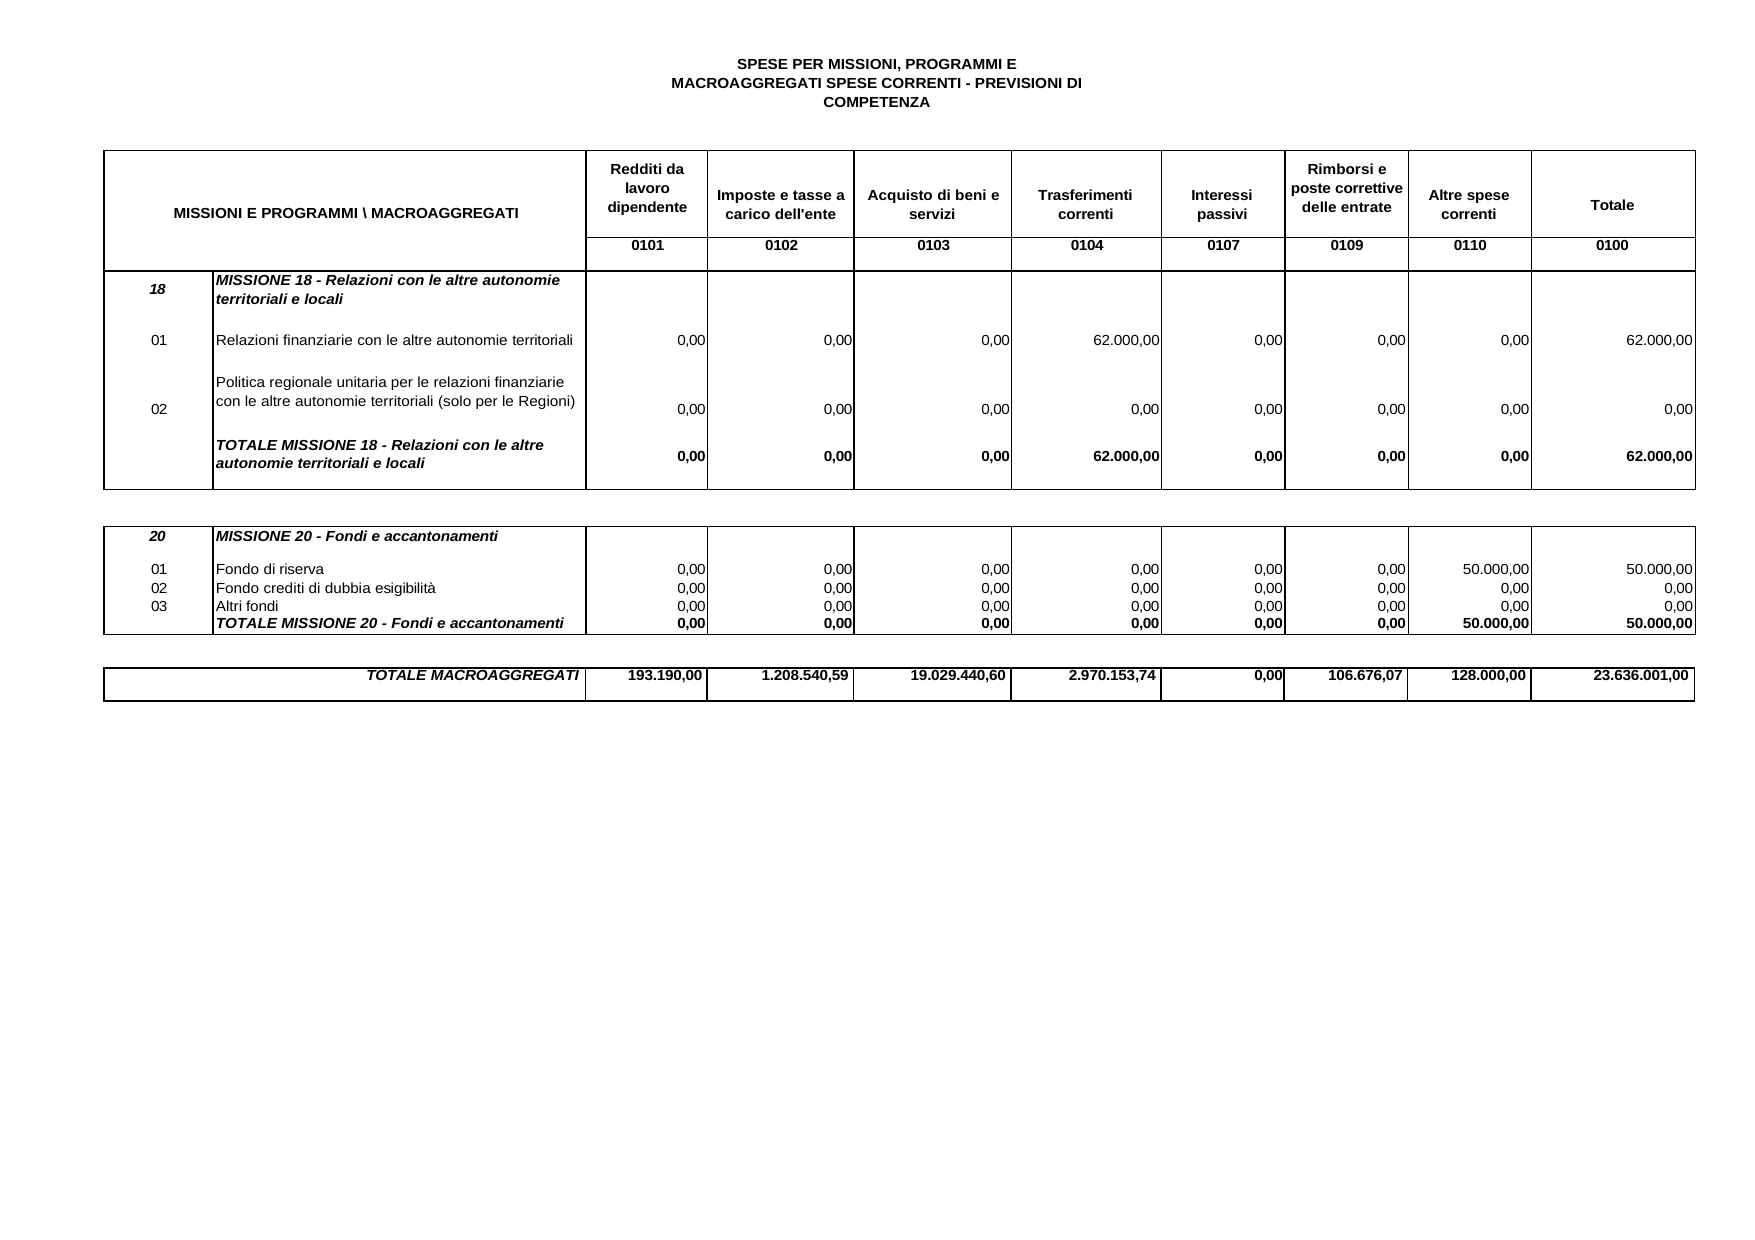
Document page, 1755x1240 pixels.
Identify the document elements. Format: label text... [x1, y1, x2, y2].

table_header [1012, 527, 1161, 561]
table_cell 02 [105, 580, 212, 598]
table_cell 0,00 [1162, 599, 1284, 617]
table_header 23.636.001,00 [1532, 669, 1694, 700]
table_header [708, 527, 853, 561]
table_cell TOTALE MISSIONE 18 - Relazioni con le altre autonomie territoriali e locali [214, 434, 585, 488]
table_cell 0,00 [1162, 434, 1284, 488]
table_cell Altri fondi [214, 599, 585, 617]
table_header 106.676,07 [1285, 669, 1407, 700]
table_cell 0,00 [1286, 365, 1408, 434]
table_cell 0,00 [1532, 365, 1695, 434]
table_header 19.029.440,60 [854, 669, 1010, 700]
table_cell 0,00 [855, 327, 1011, 365]
table_cell 0,00 [1162, 365, 1284, 434]
table_cell 50.000,00 [1532, 561, 1695, 580]
table_cell [1409, 272, 1531, 327]
table_cell 62.000,00 [1012, 327, 1161, 365]
table_cell 0107 [1162, 238, 1284, 270]
table_cell 0,00 [1286, 434, 1408, 488]
table_cell 0,00 [1286, 580, 1408, 598]
table_header MISSIONE 20 - Fondi e accantonamenti [214, 527, 585, 561]
table_cell 0,00 [1162, 327, 1284, 365]
table_cell 0,00 [1012, 561, 1161, 580]
table_cell Fondo di riserva [214, 561, 585, 580]
table_header Rimborsi e poste correttive delle entrate [1286, 151, 1408, 237]
table_cell 01 [105, 327, 212, 365]
table_cell 0,00 [855, 599, 1011, 617]
table_cell 0,00 [855, 561, 1011, 580]
table_cell TOTALE MISSIONE 20 - Fondi e accantonamenti [214, 617, 585, 634]
table_cell 0,00 [1409, 580, 1531, 598]
table_cell 0,00 [708, 617, 853, 634]
table_header 0,00 [1162, 669, 1283, 700]
table_cell 0,00 [708, 580, 853, 598]
table_cell 0,00 [1162, 561, 1284, 580]
table_header [1162, 527, 1284, 561]
table_cell 0,00 [587, 365, 707, 434]
table_cell 50.000,00 [1409, 561, 1531, 580]
table_cell [587, 272, 707, 327]
table_header TOTALE MACROAGGREGATI [105, 669, 585, 700]
table_cell 0101 [587, 238, 707, 270]
table_cell 0,00 [708, 434, 853, 488]
table_cell 0,00 [855, 617, 1011, 634]
table_cell [105, 617, 212, 634]
table_cell 0,00 [1012, 599, 1161, 617]
table_header 20 [105, 527, 212, 561]
table_cell 18 [105, 272, 212, 327]
table_cell 0,00 [1162, 617, 1284, 634]
table_cell 0104 [1012, 238, 1161, 270]
table_header Trasferimenti correnti [1012, 151, 1161, 237]
table_header Imposte e tasse a carico dell'ente [708, 151, 853, 237]
table_cell 0109 [1286, 238, 1408, 270]
table_cell 0,00 [587, 327, 707, 365]
table_header 193.190,00 [586, 669, 706, 700]
table_header [587, 527, 707, 561]
table_cell 0,00 [1409, 599, 1531, 617]
table_cell 0,00 [1532, 580, 1695, 598]
table_cell 0,00 [1162, 580, 1284, 598]
table_cell 03 [105, 599, 212, 617]
table_cell 0,00 [587, 617, 707, 634]
table_header [1286, 527, 1408, 561]
table_cell 0102 [708, 238, 853, 270]
table_cell 0,00 [708, 327, 853, 365]
table_header 1.208.540,59 [708, 669, 853, 700]
table_cell 50.000,00 [1409, 617, 1531, 634]
table_cell 0,00 [855, 580, 1011, 598]
table_cell 0,00 [855, 365, 1011, 434]
table_header Redditi da lavoro dipendente [587, 151, 707, 237]
table_cell 0,00 [1012, 365, 1161, 434]
table_cell [1162, 272, 1284, 327]
table_header 2.970.153,74 [1012, 669, 1160, 700]
table_cell 50.000,00 [1532, 617, 1695, 634]
table_cell 0,00 [1532, 599, 1695, 617]
table_cell 0,00 [1012, 580, 1161, 598]
table_cell 0,00 [1012, 617, 1161, 634]
table_cell Fondo crediti di dubbia esigibilità [214, 580, 585, 598]
table_cell 0100 [1532, 238, 1695, 270]
table_cell 0,00 [1286, 617, 1408, 634]
table_cell 0,00 [1409, 434, 1531, 488]
table_header [855, 527, 1011, 561]
table_cell 0,00 [587, 434, 707, 488]
table_cell [1012, 272, 1161, 327]
table_cell [708, 272, 853, 327]
table_cell [105, 434, 212, 488]
table_cell 0,00 [708, 561, 853, 580]
table_header Totale [1532, 151, 1695, 237]
table_cell 0,00 [708, 599, 853, 617]
table_cell 0,00 [1286, 561, 1408, 580]
table_header Interessi passivi [1162, 151, 1284, 237]
table_cell 0,00 [587, 599, 707, 617]
table_cell 62.000,00 [1012, 434, 1161, 488]
table_cell 01 [105, 561, 212, 580]
table_cell 0,00 [1409, 327, 1531, 365]
table_cell 02 [105, 365, 212, 434]
table_header MISSIONI E PROGRAMMI \ MACROAGGREGATI [105, 151, 585, 270]
table_cell MISSIONE 18 - Relazioni con le altre autonomie territoriali e locali [214, 272, 585, 327]
table_cell Politica regionale unitaria per le relazioni finanziarie con le altre autonomie territoriali (solo per le Regioni) [214, 365, 585, 434]
table_cell 0,00 [587, 561, 707, 580]
table_cell 62.000,00 [1532, 327, 1695, 365]
table_header Acquisto di beni e servizi [855, 151, 1011, 237]
table_header [1409, 527, 1531, 561]
table_cell 0110 [1409, 238, 1531, 270]
table_cell 0,00 [1409, 365, 1531, 434]
table_cell Relazioni finanziarie con le altre autonomie territoriali [214, 327, 585, 365]
table_header [1532, 527, 1695, 561]
table_cell 62.000,00 [1532, 434, 1695, 488]
table_cell [855, 272, 1011, 327]
table_cell 0,00 [855, 434, 1011, 488]
table_cell [1286, 272, 1408, 327]
table_cell 0,00 [587, 580, 707, 598]
table_header Altre spese correnti [1409, 151, 1531, 237]
table_cell 0,00 [1286, 599, 1408, 617]
table_cell [1532, 272, 1695, 327]
table_cell 0,00 [1286, 327, 1408, 365]
table_header 128.000,00 [1408, 669, 1530, 700]
table_cell 0103 [855, 238, 1011, 270]
table_cell 0,00 [708, 365, 853, 434]
